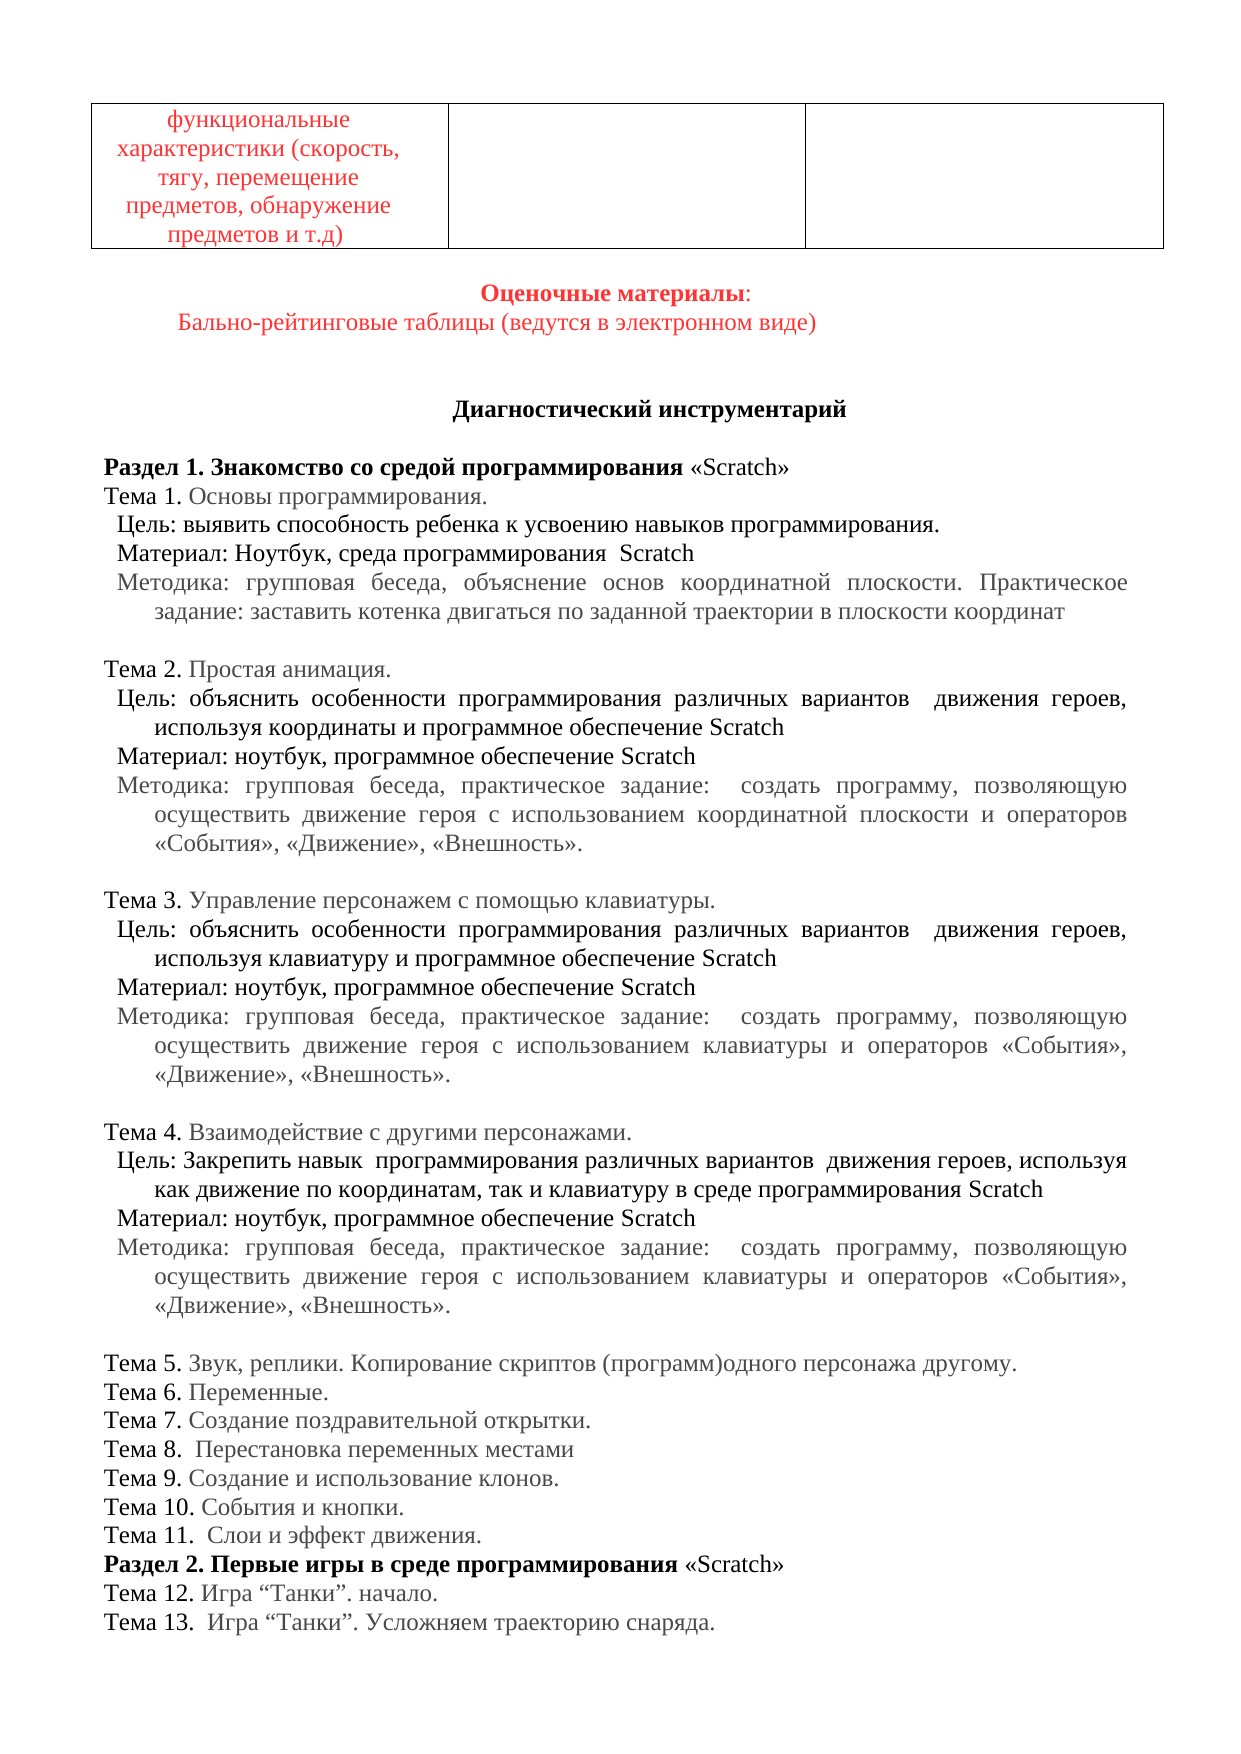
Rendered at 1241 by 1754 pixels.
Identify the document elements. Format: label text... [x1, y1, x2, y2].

text Материал: ноутбук, программное обеспечение Scratch [117, 972, 1128, 1001]
text Оценочные материалы: [103, 278, 1128, 307]
text Тема 13. Игра “Танки”. Усложняем траекторию снаряда. [103, 1607, 1152, 1636]
text Цель: выявить способность ребенка к усвоению навыков программирования. [117, 509, 1128, 538]
table_cell [806, 104, 1163, 248]
text Тема 9. Создание и использование клонов. [103, 1463, 1152, 1492]
text Тема 1. Основы программирования. [103, 481, 1152, 509]
text Тема 12. Игра “Танки”. начало. [103, 1578, 1152, 1607]
text Материал: Ноутбук, среда программирования Scratch [117, 538, 1128, 567]
text Бально-рейтинговые таблицы (ведутся в электронном виде) [103, 307, 1128, 336]
text Раздел 1. Знакомство со средой программирования «Scratch» [103, 452, 1152, 481]
text Тема 3. Управление персонажем с помощью клавиатуры. [103, 886, 1152, 914]
text Тема 4. Взаимодействие с другими персонажами. [103, 1117, 1152, 1146]
table_cell [449, 104, 805, 248]
text Раздел 2. Первые игры в среде программирования «Scratch» [103, 1549, 1152, 1578]
text Методика: групповая беседа, практическое задание: создать программу, позволяющую осуществить движение героя с использованием клавиатуры и операторов «События», «Движение», «Внешность». [117, 1001, 1128, 1088]
text Тема 6. Переменные. [103, 1377, 1152, 1406]
text Тема 5. Звук, реплики. Копирование скриптов (программ)одного персонажа другому. [103, 1348, 1152, 1377]
text Цель: объяснить особенности программирования различных вариантов движения героев, используя координаты и программное обеспечение Scratch [117, 683, 1128, 741]
text Методика: групповая беседа, объяснение основ координатной плоскости. Практическое задание: заставить котенка двигаться по заданной траектории в плоскости координат [117, 567, 1128, 625]
text Методика: групповая беседа, практическое задание: создать программу, позволяющую осуществить движение героя с использованием клавиатуры и операторов «События», «Движение», «Внешность». [117, 1232, 1128, 1319]
text Тема 11. Слои и эффект движения. [103, 1521, 1152, 1549]
text Материал: ноутбук, программное обеспечение Scratch [117, 741, 1128, 769]
table_cell функциональные характеристики (скорость, тягу, перемещение предметов, обнаружение предметов и т.д) [92, 104, 448, 248]
text Цель: Закрепить навык программирования различных вариантов движения героев, используя как движение по координатам, так и клавиатуру в среде программирования Scratch [117, 1146, 1128, 1203]
text Тема 7. Создание поздравительной открытки. [103, 1406, 1152, 1434]
text Материал: ноутбук, программное обеспечение Scratch [117, 1203, 1128, 1232]
text Цель: объяснить особенности программирования различных вариантов движения героев, используя клавиатуру и программное обеспечение Scratch [117, 914, 1128, 972]
text Тема 2. Простая анимация. [103, 654, 1152, 683]
text Тема 10. События и кнопки. [103, 1492, 1152, 1521]
text Тема 8. Перестановка переменных местами [103, 1434, 1152, 1463]
text Диагностический инструментарий [103, 394, 1128, 423]
text Методика: групповая беседа, практическое задание: создать программу, позволяющую осуществить движение героя с использованием координатной плоскости и операторов «События», «Движение», «Внешность». [117, 770, 1128, 856]
